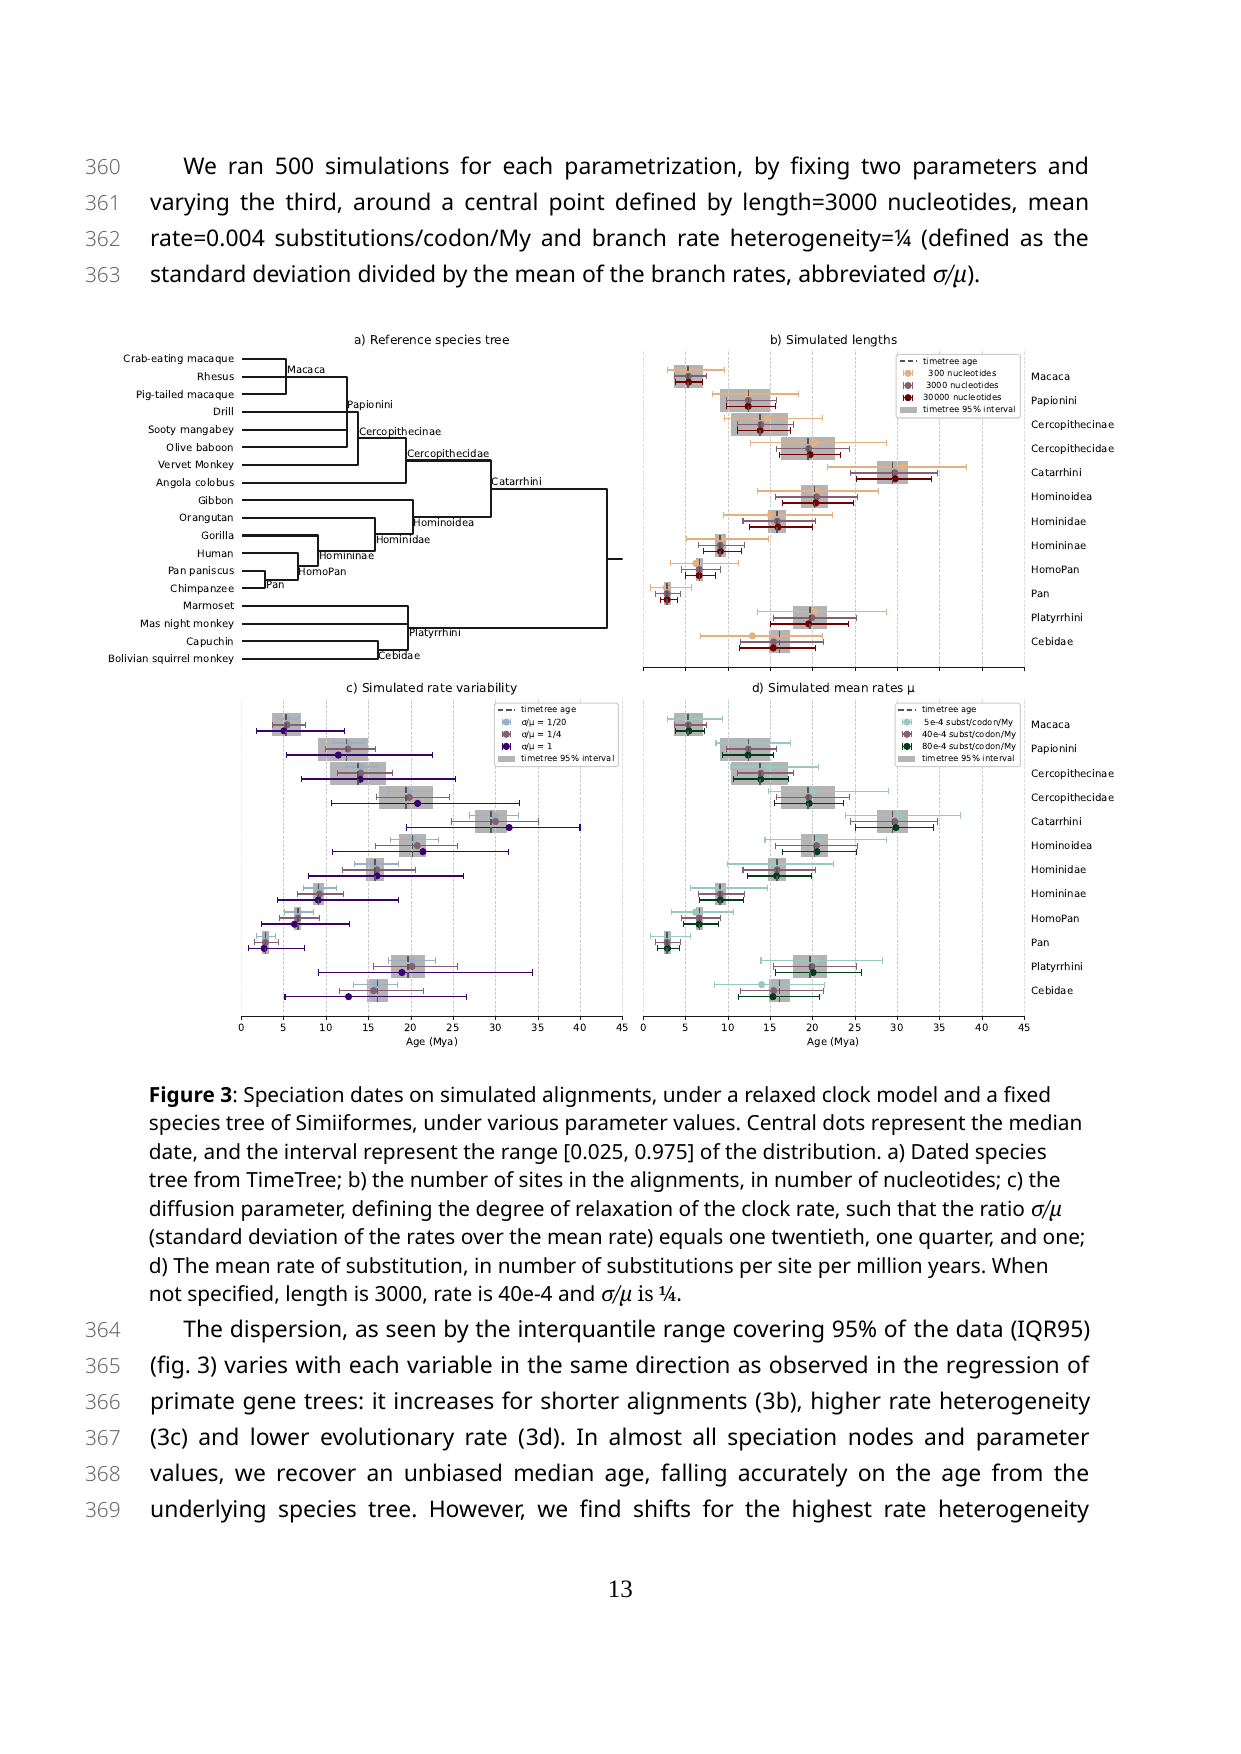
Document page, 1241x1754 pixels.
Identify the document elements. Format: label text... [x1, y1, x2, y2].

text Figure 3: Speciation dates on simulated alignments, under a relaxed clock model and a fixed species tree of Simiiformes, under various parameter values. Central dots represent the median date, and the interval represent the range [0.025, 0.975] of the distribution. a) Dated species tree from TimeTree; b) the number of sites in the alignments, in number of nucleotides; c) the diffusion parameter, defining the degree of relaxation of the clock rate, such that the ratio σ/µ (standard deviation of the rates over the mean rate) equals one twentieth, one quarter, and one; d) The mean rate of substitution, in number of substitutions per site per million years. When not specified, length is 3000, rate is 40e-4 and σ/µ is ¼. [149, 1080, 1087, 1308]
text The dispersion, as seen by the interquantile range covering 95% of the data (IQR95) (fig. 3) varies with each variable in the same direction as observed in the regression of primate gene trees: it increases for shorter alignments (3b), higher rate heterogeneity (3c) and lower evolutionary rate (3d). In almost all speciation nodes and parameter values, we recover an unbiased median age, falling accurately on the age from the underlying species tree. However, we find shifts for the highest rate heterogeneity between branches (3d, σ/µ = 1). Cebidae appears younger while Catarrhini appears older than in reality, an effect that we find when sampling from the prior (supp. info. S7). This shows that in presence of very high across-branch rate variation and uninformative calibrations, the prior on the time tree (Birth-Death) strongly influences the ages. [101, 308, 1122, 327]
text We ran 500 simulations for each parametrization, by fixing two parameters and varying the third, around a central point defined by length=3000 nucleotides, mean rate=0.004 substitutions/codon/My and branch rate heterogeneity=¼ (defined as the standard deviation divided by the mean of the branch rates, abbreviated σ/µ). [150, 150, 1090, 289]
text The dispersion, as seen by the interquantile range covering 95% of the data (IQR95) (fig. 3) varies with each variable in the same direction as observed in the regression of primate gene trees: it increases for shorter alignments (3b), higher rate heterogeneity (3c) and lower evolutionary rate (3d). In almost all speciation nodes and parameter values, we recover an unbiased median age, falling accurately on the age from the underlying species tree. However, we find shifts for the highest rate heterogeneity between branches (3d, σ/µ = 1). Cebidae appears younger while Catarrhini appears older than in reality, an effect that we find when sampling from the prior (supp. info. S7). This shows that in presence of very high across-branch rate variation and uninformative calibrations, the prior on the time tree (Birth-Death) strongly influences the ages. [101, 1055, 1122, 1524]
